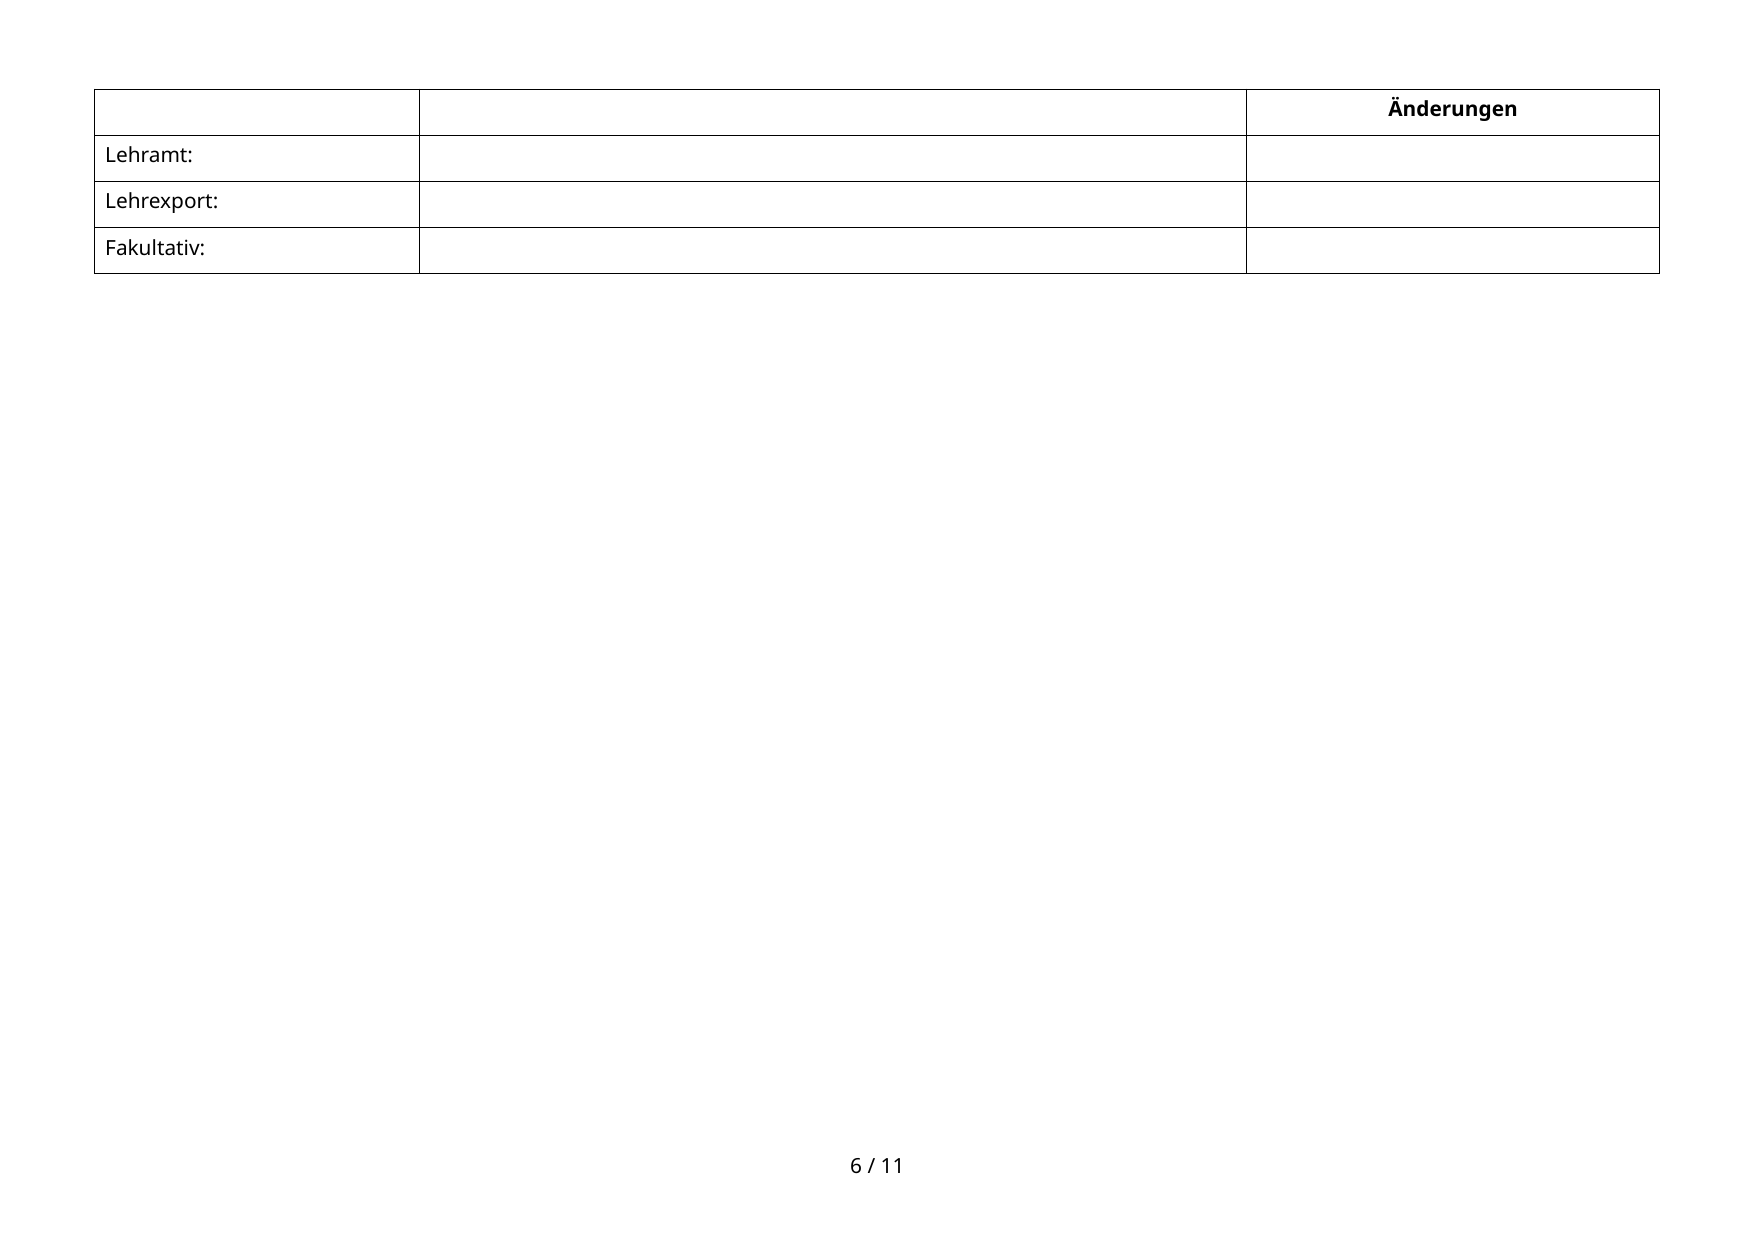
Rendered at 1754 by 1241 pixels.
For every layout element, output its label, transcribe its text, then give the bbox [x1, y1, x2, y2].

table_cell [420, 182, 1246, 227]
table_cell Lehrexport: [95, 182, 419, 227]
table_cell Fakultativ: [95, 228, 419, 273]
table_header [420, 90, 1246, 134]
table_cell [420, 136, 1246, 181]
table_cell [1247, 136, 1659, 181]
table_header Änderungen [1247, 90, 1659, 134]
table_header [95, 90, 419, 134]
table_cell [1247, 182, 1659, 227]
table_cell [1247, 228, 1659, 273]
table_cell Lehramt: [95, 136, 419, 181]
table_cell [420, 228, 1246, 273]
